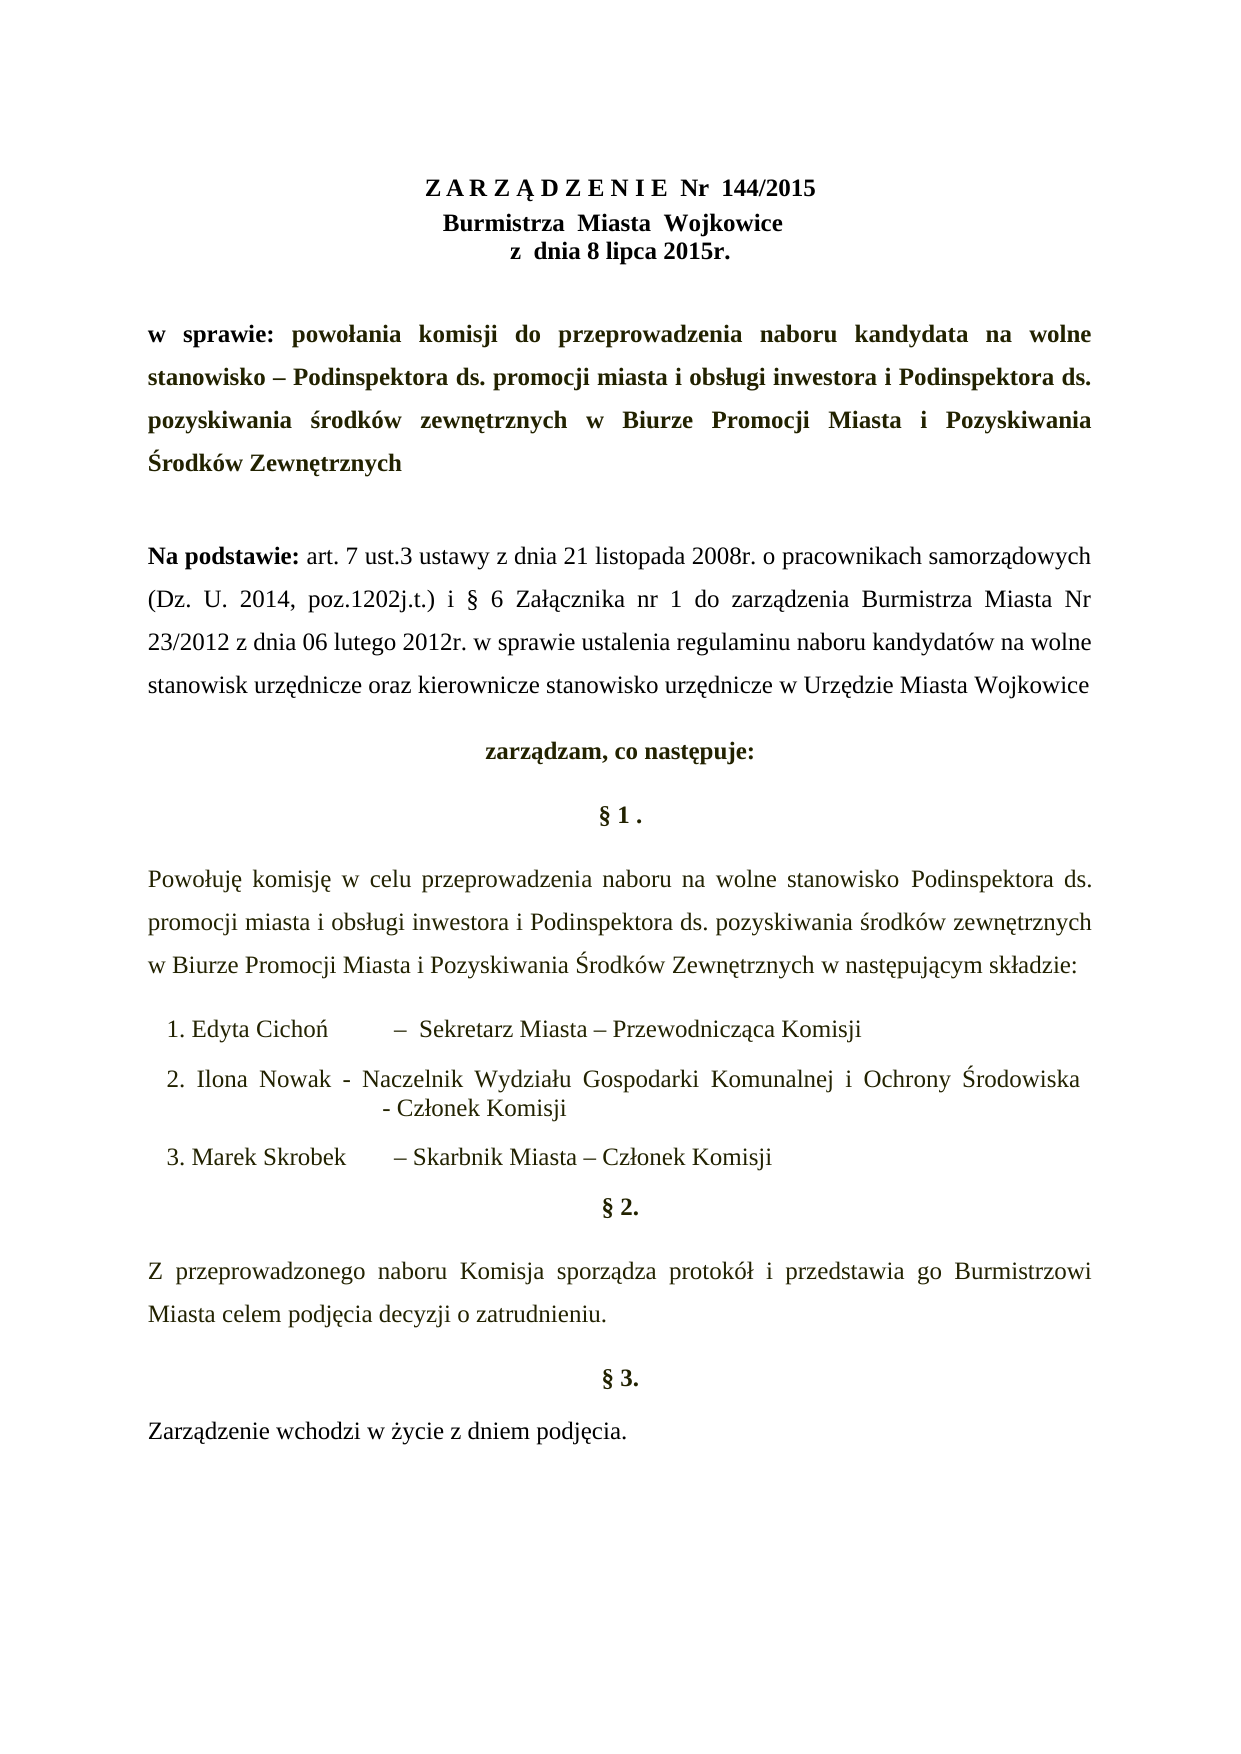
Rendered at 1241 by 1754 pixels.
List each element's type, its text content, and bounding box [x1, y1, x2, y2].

text zarządzam, co następuje: [148, 736, 1093, 765]
text 1. Edyta Cichoń – Sekretarz Miasta – Przewodnicząca Komisji [166, 1014, 1093, 1043]
text 3. Marek Skrobek – Skarbnik Miasta – Członek Komisji [166, 1142, 1093, 1171]
subtitle w sprawie: powołania komisji do przeprowadzenia naboru kandydata na wolne stanowisko – Podinspektora ds. promocji miasta i obsługi inwestora i Podinspektora ds. pozyskiwania środków zewnętrznych w Biurze Promocji Miasta i Pozyskiwania Środków Zewnętrznych [148, 319, 1093, 477]
list z dnia 8 lipca 2015r. [148, 236, 1093, 265]
text 2. Ilona Nowak - Naczelnik Wydziału Gospodarki Komunalnej i Ochrony Środowiska - Członek Komisji [166, 1064, 1093, 1121]
text § 2. [148, 1192, 1093, 1221]
text Powołuję komisję w celu przeprowadzenia naboru na wolne stanowisko Podinspektora ds. promocji miasta i obsługi inwestora i Podinspektora ds. pozyskiwania środków zewnętrznych w Biurze Promocji Miasta i Pozyskiwania Środków Zewnętrznych w następującym składzie: [148, 864, 1093, 979]
text § 1 . [148, 800, 1093, 829]
list Burmistrza Miasta Wojkowice [369, 208, 1093, 236]
text Z przeprowadzonego naboru Komisja sporządza protokół i przedstawia go Burmistrzowi Miasta celem podjęcia decyzji o zatrudnieniu. [148, 1256, 1093, 1328]
text Na podstawie: art. 7 ust.3 ustawy z dnia 21 listopada 2008r. o pracownikach samorządowych (Dz. U. 2014, poz.1202j.t.) i § 6 Załącznika nr 1 do zarządzenia Burmistrza Miasta Nr 23/2012 z dnia 06 lutego 2012r. w sprawie ustalenia regulaminu naboru kandydatów na wolne stanowisk urzędnicze oraz kierownicze stanowisko urzędnicze w Urzędzie Miasta Wojkowice [148, 541, 1093, 699]
text § 3. [148, 1363, 1093, 1392]
subtitle Z A R Z Ą D Z E N I E Nr 144/2015 [148, 173, 1093, 201]
text Zarządzenie wchodzi w życie z dniem podjęcia. [148, 1416, 1093, 1445]
